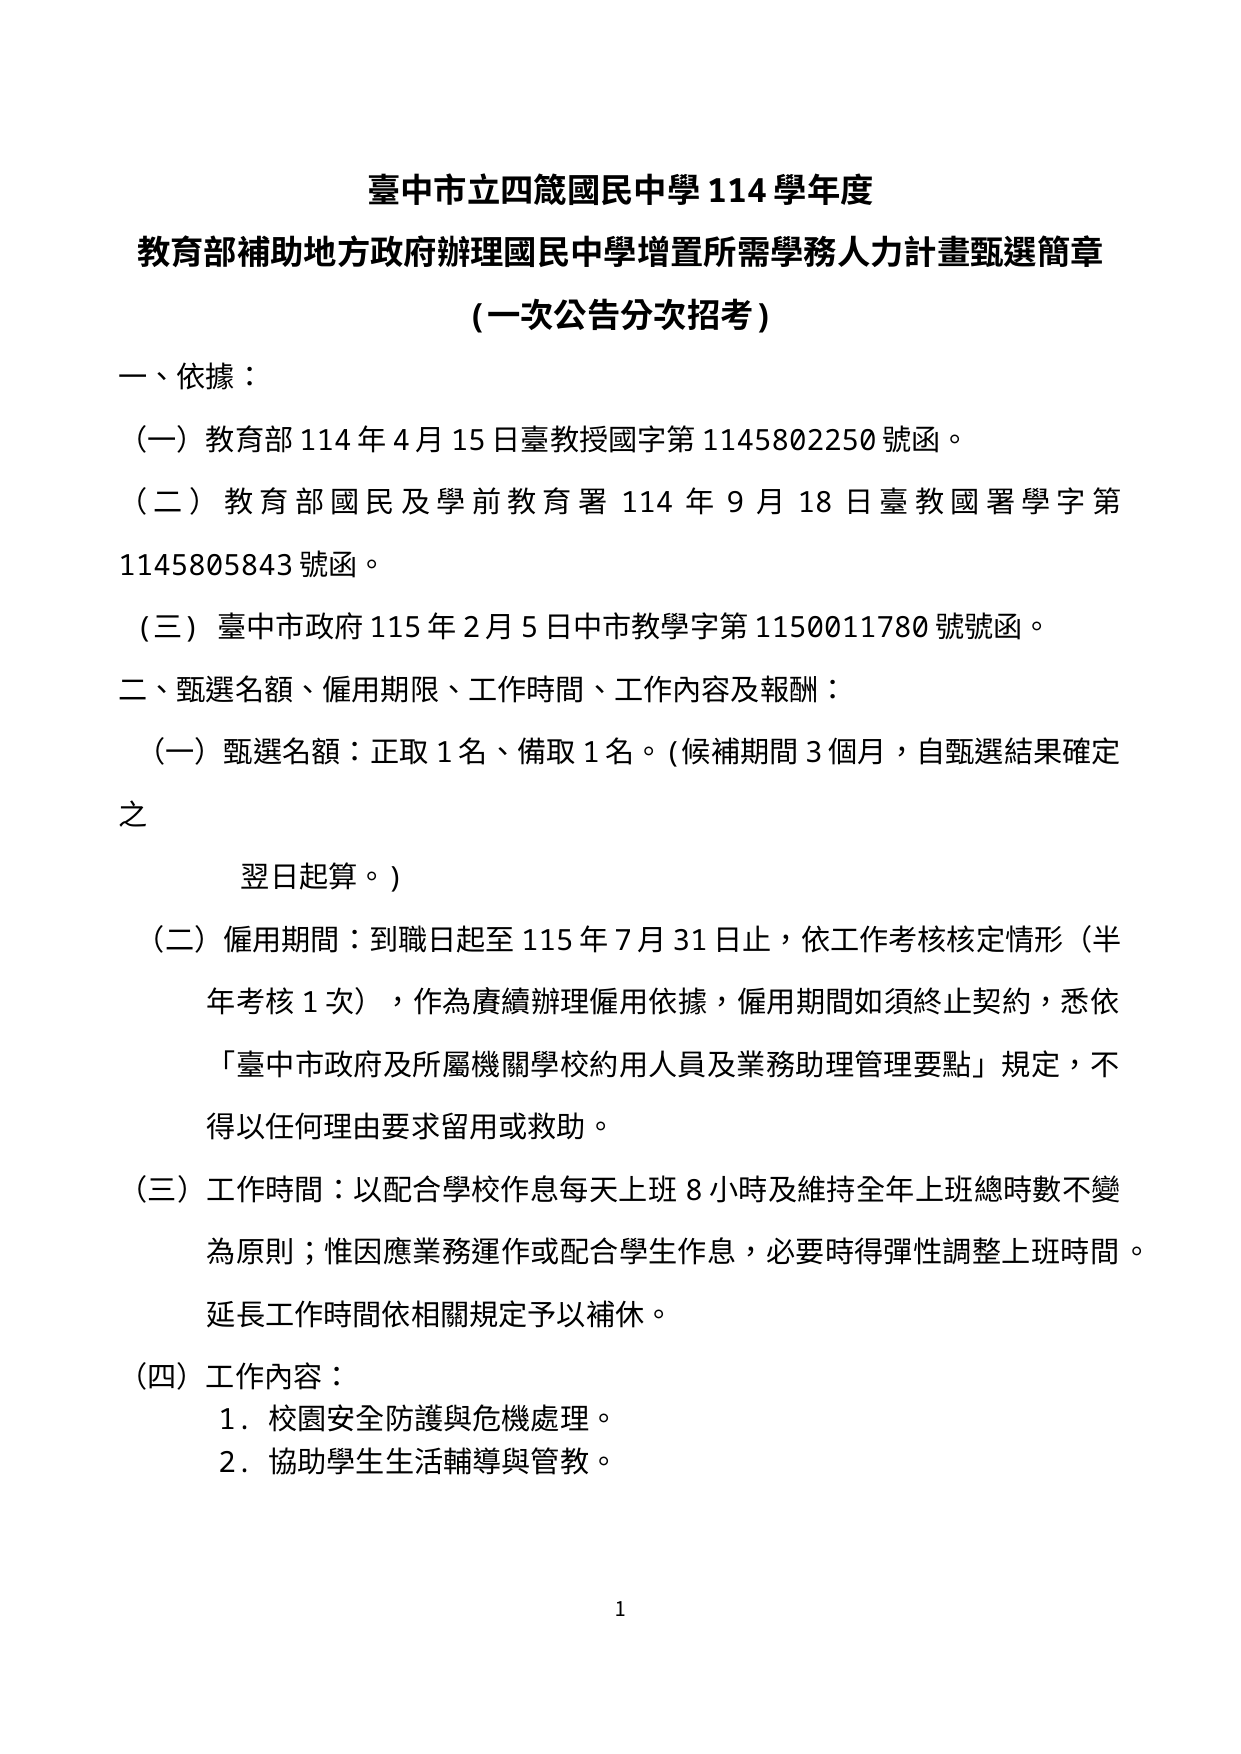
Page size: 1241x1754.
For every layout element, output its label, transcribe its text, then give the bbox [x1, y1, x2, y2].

text 教育部補助地方政府辦理國民中學增置所需學務人力計畫甄選簡章 [118, 208, 1122, 271]
text (三) 臺中市政府115年2月5日中市教學字第1150011780號號函。 [118, 583, 1122, 646]
list 校園安全防護與危機處理。 [218, 1396, 1122, 1438]
text 翌日起算。) [118, 833, 1122, 896]
text （三）工作時間：以配合學校作息每天上班8小時及維持全年上班總時數不變為原則；惟因應業務運作或配合學生作息，必要時得彈性調整上班時間。延長工作時間依相關規定予以補休。 [118, 1146, 1122, 1333]
text （一）甄選名額：正取1名、備取1名。(候補期間3個月，自甄選結果確定之 [118, 708, 1122, 833]
text 二、甄選名額、僱用期限、工作時間、工作內容及報酬： [118, 646, 1122, 708]
list 協助學生生活輔導與管教。 [218, 1438, 1122, 1481]
text （四）工作內容： [118, 1333, 1122, 1396]
text （二）僱用期間：到職日起至115年7月31日止，依工作考核核定情形（半年考核1次），作為賡續辦理僱用依據，僱用期間如須終止契約，悉依「臺中市政府及所屬機關學校約用人員及業務助理管理要點」規定，不得以任何理由要求留用或救助。 [118, 896, 1122, 1146]
text 一、依據： [118, 333, 1122, 396]
text （一）教育部114年4月15日臺教授國字第1145802250號函。 [118, 396, 1122, 458]
text 臺中市立四箴國民中學114學年度 [118, 146, 1122, 208]
text （二）教育部國民及學前教育署114年9月18日臺教國署學字第1145805843號函。 [118, 458, 1122, 583]
text (一次公告分次招考) [118, 271, 1122, 333]
